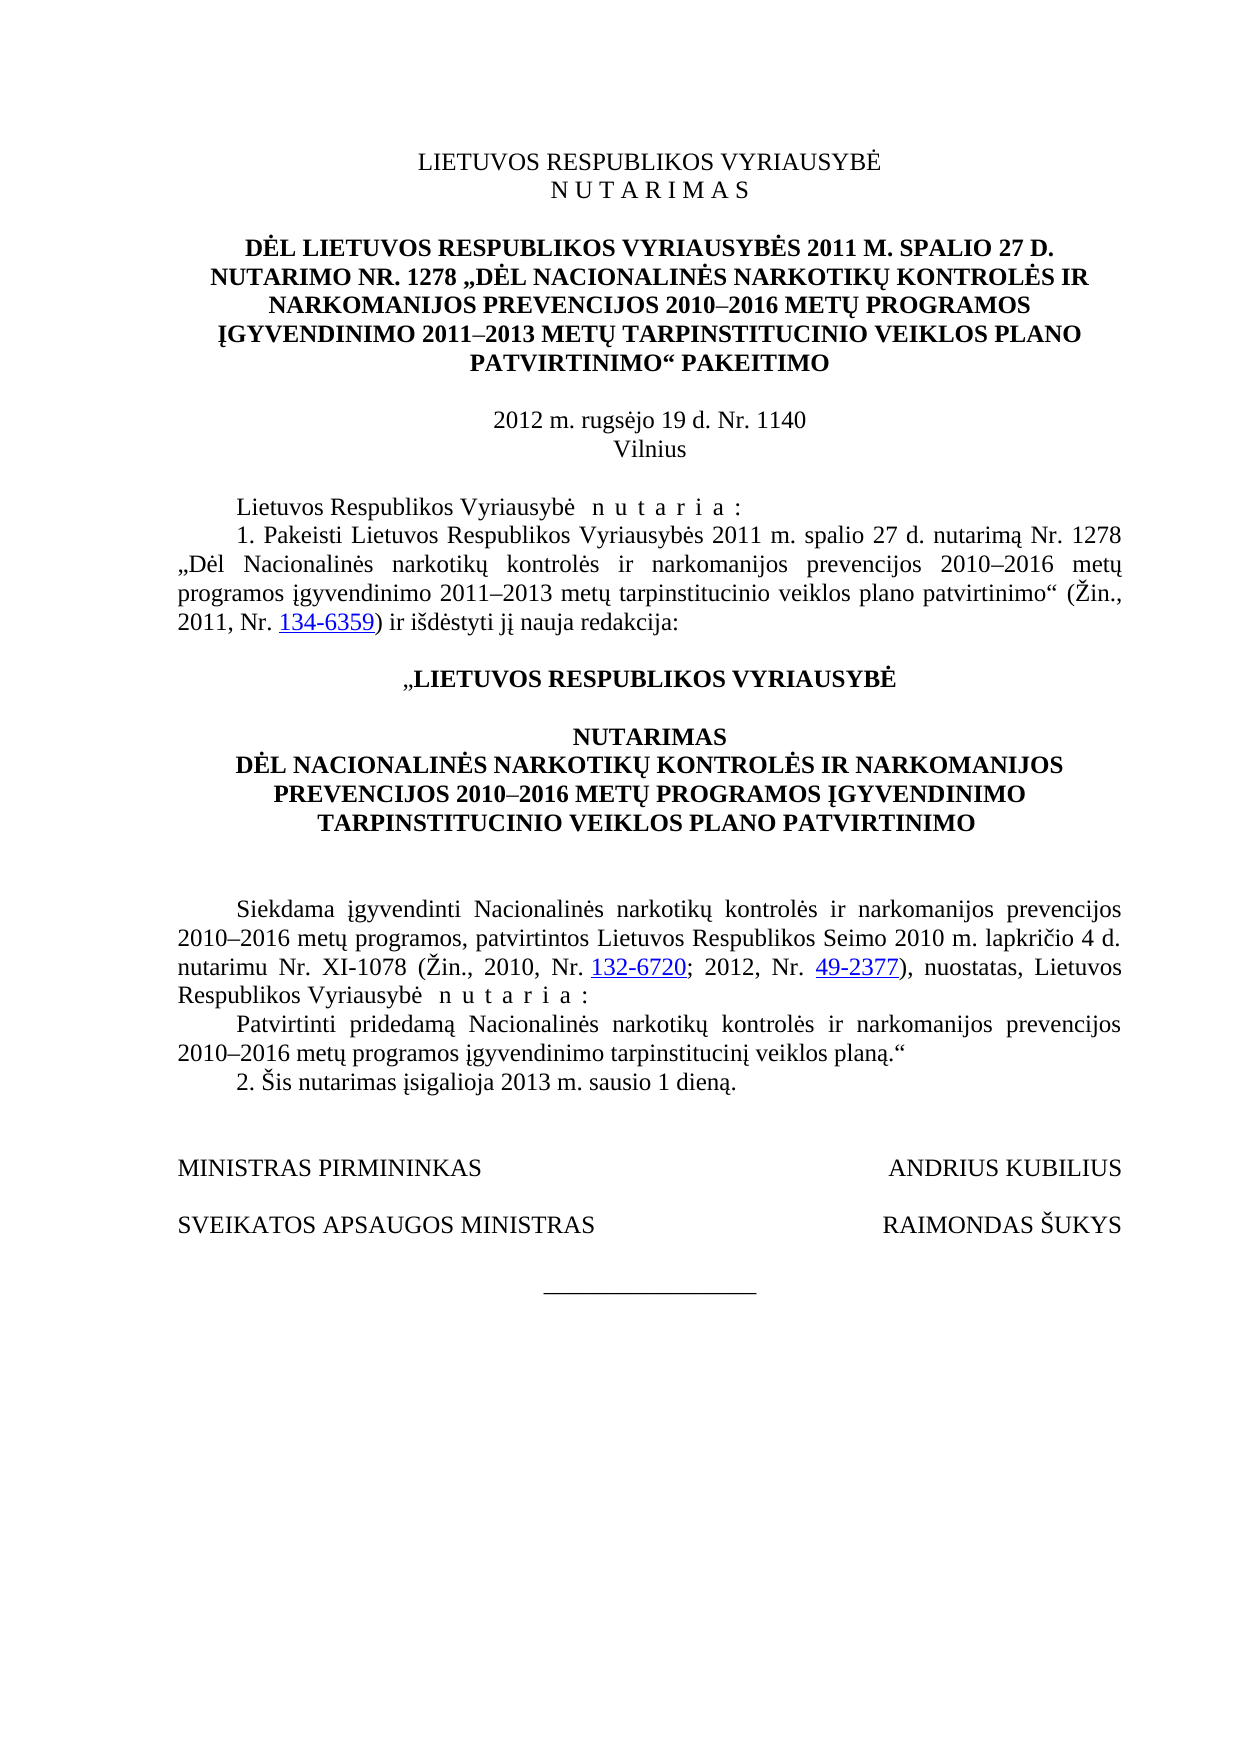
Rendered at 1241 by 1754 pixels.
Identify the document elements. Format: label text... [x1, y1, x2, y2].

text Lietuvos Respublikos Vyriausybė nutaria: [177, 492, 1122, 521]
text „LIETUVOS RESPUBLIKOS VYRIAUSYBĖ [177, 664, 1122, 693]
text nutarimas [177, 722, 1122, 751]
text Vilnius [177, 434, 1122, 463]
text NUTARIMAS [177, 176, 1122, 204]
text 2012 m. rugsėjo 19 d. Nr. 1140 [177, 406, 1122, 434]
text DĖL NACIONALINĖS NARKOTIKŲ KONTROLĖS IR NARKOMANIJOS PREVENCIJOS 2010–2016 METŲ PROGRAMOS ĮGYVENDINIMO TARPINSTITUCINIO VEIKLOS PLANO PATVIRTINIMO [177, 751, 1122, 837]
text 1. Pakeisti Lietuvos Respublikos Vyriausybės 2011 m. spalio 27 d. nutarimą Nr. 1278 „Dėl Nacionalinės narkotikų kontrolės ir narkomanijos prevencijos 2010–2016 metų programos įgyvendinimo 2011–2013 metų tarpinstitucinio veiklos plano patvirtinimo“ (Žin., 2011, Nr. 134-6359) ir išdėstyti jį nauja redakcija: [177, 521, 1122, 636]
text 2. Šis nutarimas įsigalioja 2013 m. sausio 1 dieną. [177, 1067, 1122, 1096]
text Dėl LIETUVOS RESPUBLIKOS VYRIAUSYBĖS 2011 M. SPALIO 27 D. NUTARIMO NR. 1278 „DĖL NACIONALINĖS NARKOTIKŲ KONTROLĖS IR NARKOMANIJOS PREVENCIJOS 2010–2016 METŲ PROGRAMOS ĮGYVENDINIMO 2011–2013 METŲ TARPINSTITUCINIO VEIKLOS PLANO PATVIRTINIMO“ PAKEITIMO [177, 233, 1122, 377]
text SVEIKATOS APSAUGOS MINISTRAS RAIMONDAS ŠUKYS [177, 1211, 1122, 1239]
text MINISTRAS PIRMININKAS ANDRIUS KUBILIUS [177, 1153, 1122, 1182]
text Lietuvos Respublikos Vyriausybė [177, 147, 1122, 176]
text Siekdama įgyvendinti Nacionalinės narkotikų kontrolės ir narkomanijos prevencijos 2010–2016 metų programos, patvirtintos Lietuvos Respublikos Seimo 2010 m. lapkričio 4 d. nutarimu Nr. XI-1078 (Žin., 2010, Nr. 132-6720; 2012, Nr. 49-2377), nuostatas, Lietuvos Respublikos Vyriausybė nutaria: [177, 894, 1122, 1009]
text _________________ [177, 1268, 1122, 1297]
text Patvirtinti pridedamą Nacionalinės narkotikų kontrolės ir narkomanijos prevencijos 2010–2016 metų programos įgyvendinimo tarpinstitucinį veiklos planą.“ [177, 1009, 1122, 1067]
